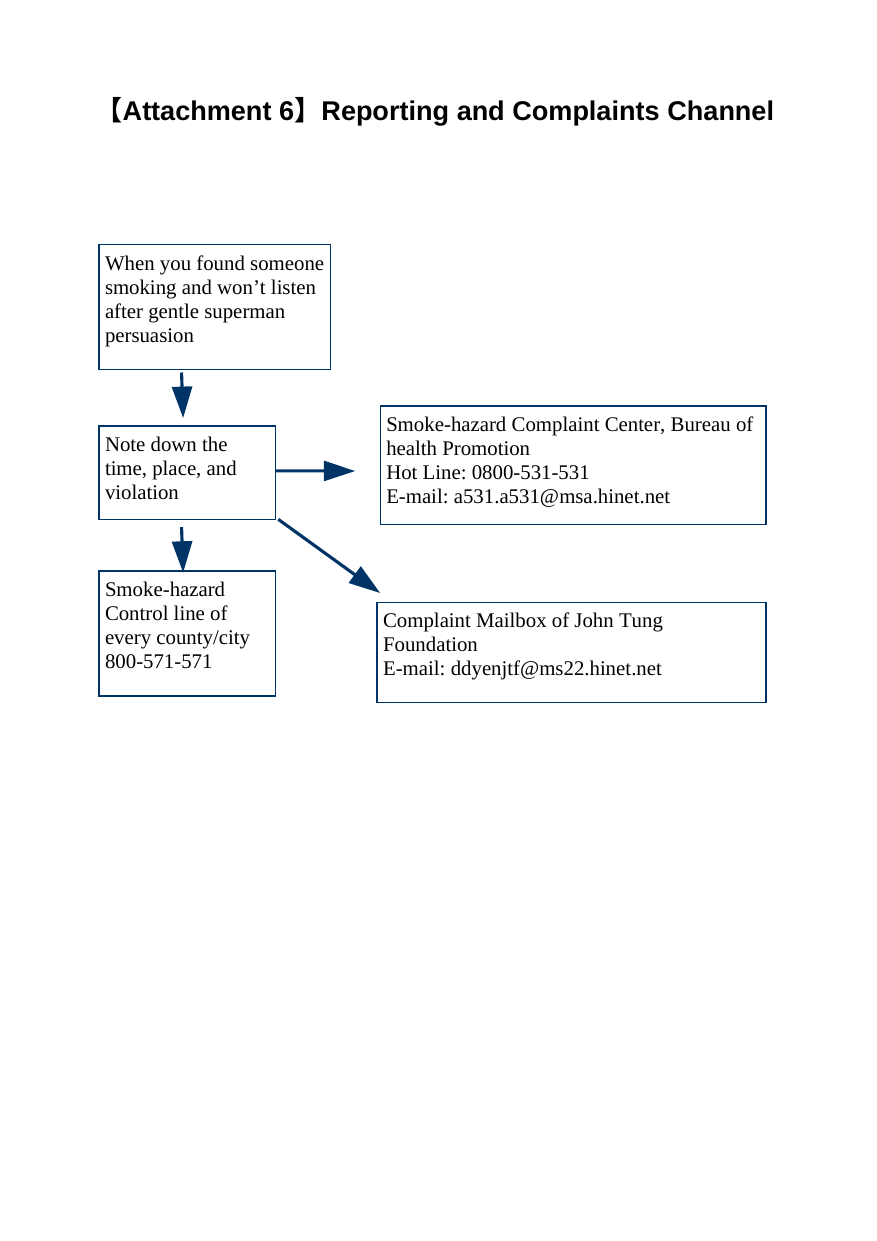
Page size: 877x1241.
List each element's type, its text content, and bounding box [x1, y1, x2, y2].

subtitle 【Attachment 6】Reporting and Complaints Channel [89, 89, 788, 128]
